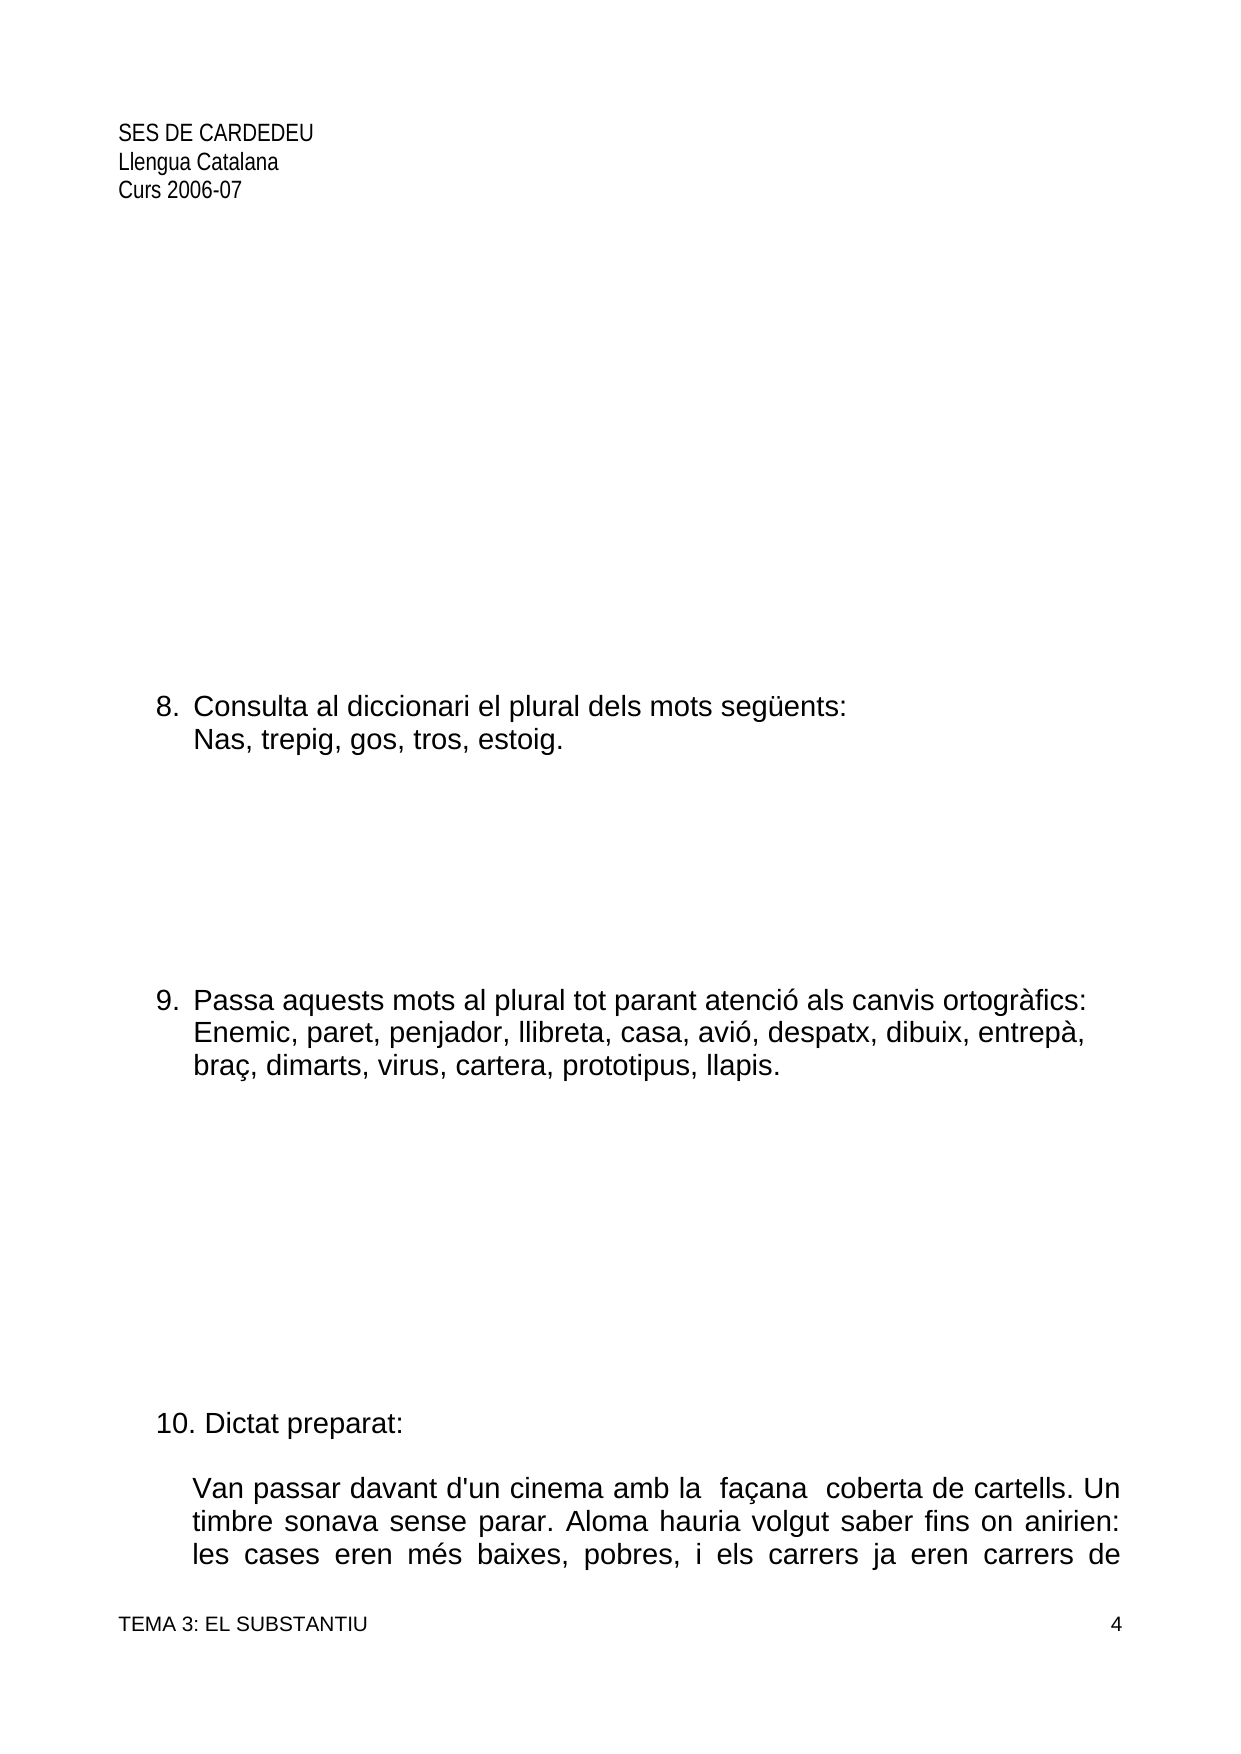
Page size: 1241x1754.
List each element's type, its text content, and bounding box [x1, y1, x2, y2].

list Passa aquests mots al plural tot parant atenció als canvis ortogràfics: [156, 983, 1122, 1016]
list Consulta al diccionari el plural dels mots següents: [156, 690, 1122, 723]
text Van passar davant d'un cinema amb la façana coberta de cartells. Un timbre sonava sense parar. Aloma hauria volgut saber fins on anirien: les cases eren més baixes, pobres, i els carrers ja eren carrers de [192, 1472, 1122, 1570]
list Dictat preparat: [156, 1407, 1122, 1440]
list Nas, trepig, gos, tros, estoig. [156, 723, 1122, 755]
list Enemic, paret, penjador, llibreta, casa, avió, despatx, dibuix, entrepà, braç, dimarts, virus, cartera, prototipus, llapis. [156, 1016, 1122, 1081]
